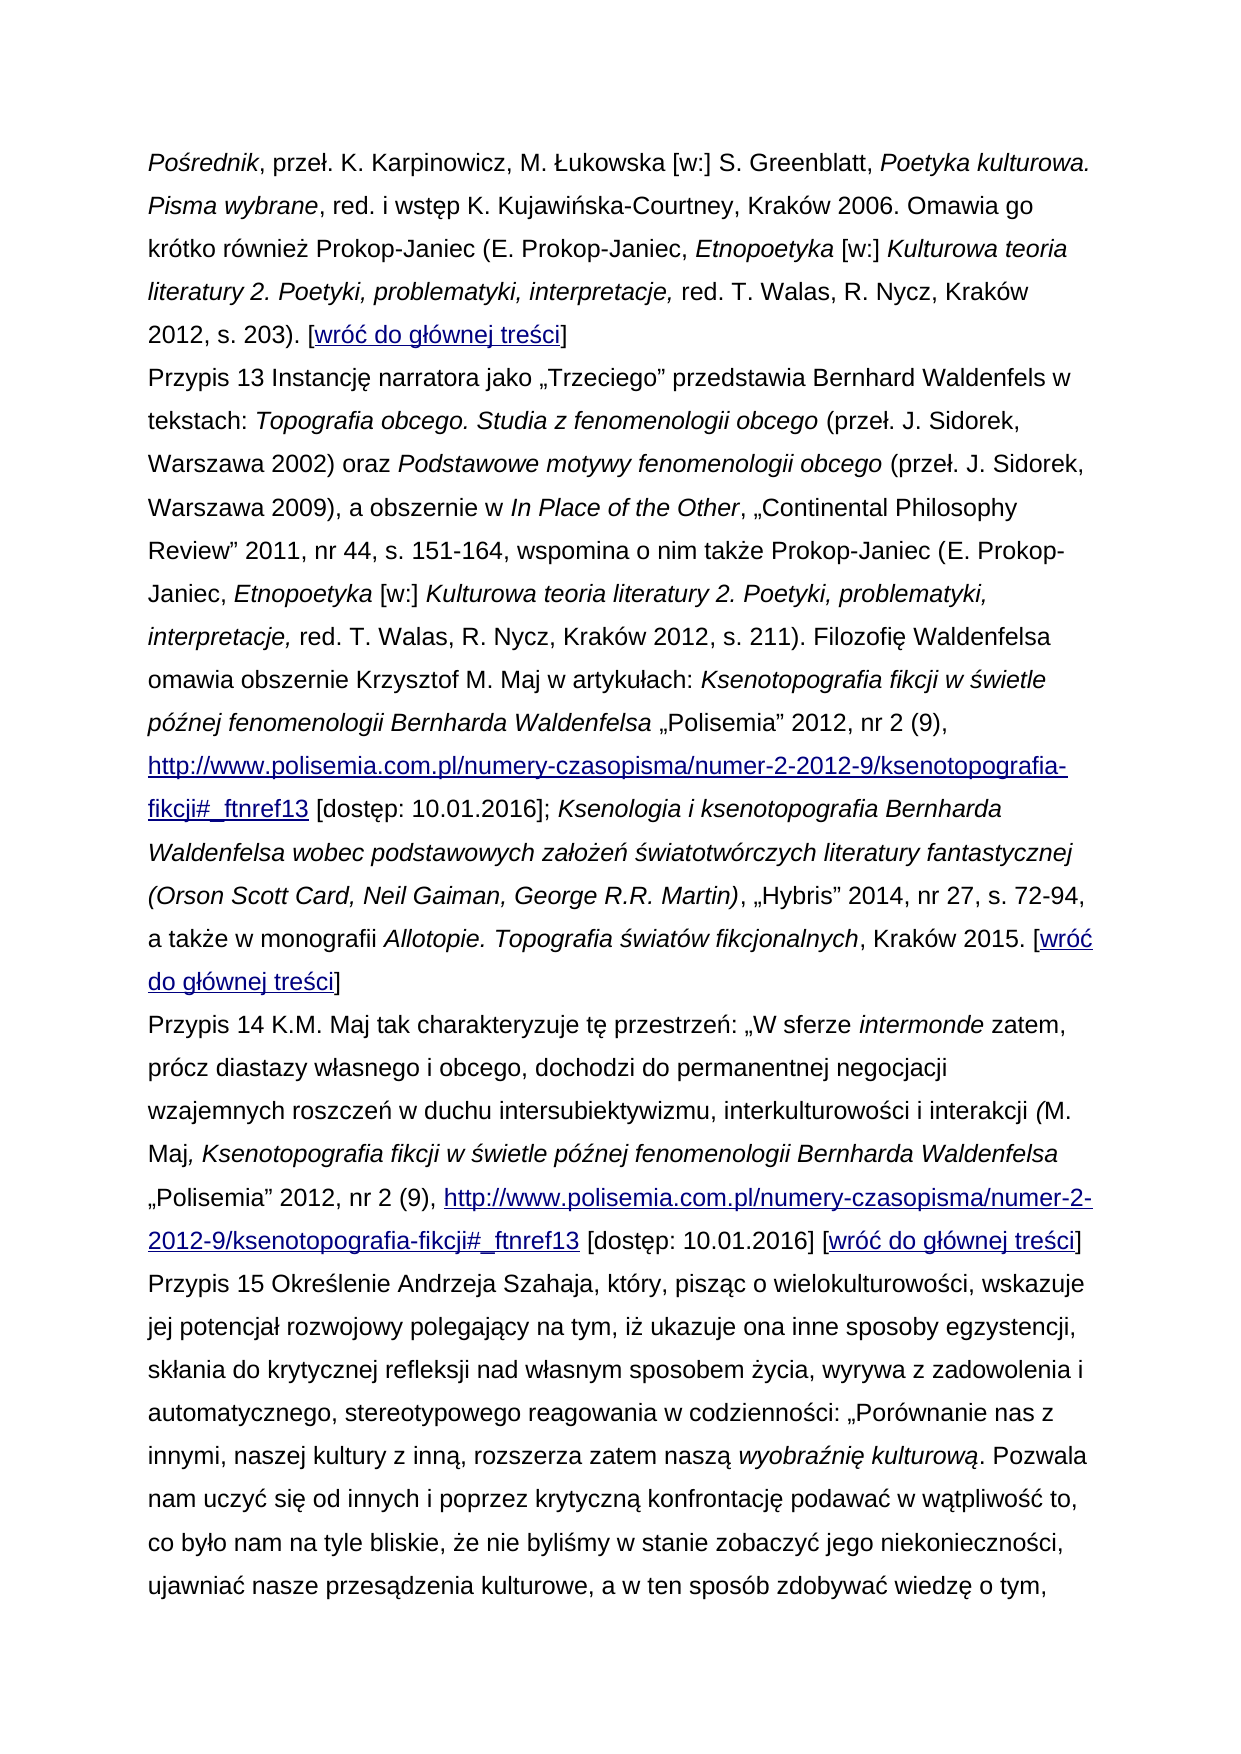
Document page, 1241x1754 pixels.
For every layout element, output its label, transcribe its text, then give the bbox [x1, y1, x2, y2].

text Przypis 14 K.M. Maj tak charakteryzuje tę przestrzeń: „W sferze intermonde zatem, prócz diastazy własnego i obcego, dochodzi do permanentnej negocjacji wzajemnych roszczeń w duchu intersubiektywizmu, interkulturowości i interakcji (M. Maj, Ksenotopografia fikcji w świetle późnej fenomenologii Bernharda Waldenfelsa „Polisemia” 2012, nr 2 (9), http://www.polisemia.com.pl/numery-czasopisma/numer-2-2012-9/ksenotopografia-fikcji#_ftnref13 [dostęp: 10.01.2016] [wróć do głównej treści] [148, 1010, 1093, 1254]
text Pośrednik, przeł. K. Karpinowicz, M. Łukowska [w:] S. Greenblatt, Poetyka kulturowa. Pisma wybrane, red. i wstęp K. Kujawińska-Courtney, Kraków 2006. Omawia go krótko również Prokop-Janiec (E. Prokop-Janiec, Etnopoetyka [w:] Kulturowa teoria literatury 2. Poetyki, problematyki, interpretacje, red. T. Walas, R. Nycz, Kraków 2012, s. 203). [wróć do głównej treści] [148, 148, 1093, 349]
text Przypis 15 Określenie Andrzeja Szahaja, który, pisząc o wielokulturowości, wskazuje jej potencjał rozwojowy polegający na tym, iż ukazuje ona inne sposoby egzystencji, skłania do krytycznej refleksji nad własnym sposobem życia, wyrywa z zadowolenia i automatycznego, stereotypowego reagowania w codzienności: „Porównanie nas z innymi, naszej kultury z inną, rozszerza zatem naszą wyobraźnię kulturową. Pozwala nam uczyć się od innych i poprzez krytyczną konfrontację podawać w wątpliwość to, co było nam na tyle bliskie, że nie byliśmy w stanie zobaczyć jego niekonieczności, ujawniać nasze przesądzenia kulturowe, a w ten sposób zdobywać wiedzę o tym, [148, 1269, 1093, 1599]
text Przypis 13 Instancję narratora jako „Trzeciego” przedstawia Bernhard Waldenfels w tekstach: Topografia obcego. Studia z fenomenologii obcego (przeł. J. Sidorek, Warszawa 2002) oraz Podstawowe motywy fenomenologii obcego (przeł. J. Sidorek, Warszawa 2009), a obszernie w In Place of the Other, „Continental Philosophy Review” 2011, nr 44, s. 151-164, wspomina o nim także Prokop-Janiec (E. Prokop-Janiec, Etnopoetyka [w:] Kulturowa teoria literatury 2. Poetyki, problematyki, interpretacje, red. T. Walas, R. Nycz, Kraków 2012, s. 211). Filozofię Waldenfelsa omawia obszernie Krzysztof M. Maj w artykułach: Ksenotopografia fikcji w świetle późnej fenomenologii Bernharda Waldenfelsa „Polisemia” 2012, nr 2 (9), http://www.polisemia.com.pl/numery-czasopisma/numer-2-2012-9/ksenotopografia-fikcji#_ftnref13 [dostęp: 10.01.2016]; Ksenologia i ksenotopografia Bernharda Waldenfelsa wobec podstawowych założeń światotwórczych literatury fantastycznej (Orson Scott Card, Neil Gaiman, George R.R. Martin), „Hybris” 2014, nr 27, s. 72-94, a także w monografii Allotopie. Topografia światów fikcjonalnych, Kraków 2015. [wróć do głównej treści] [148, 363, 1093, 996]
